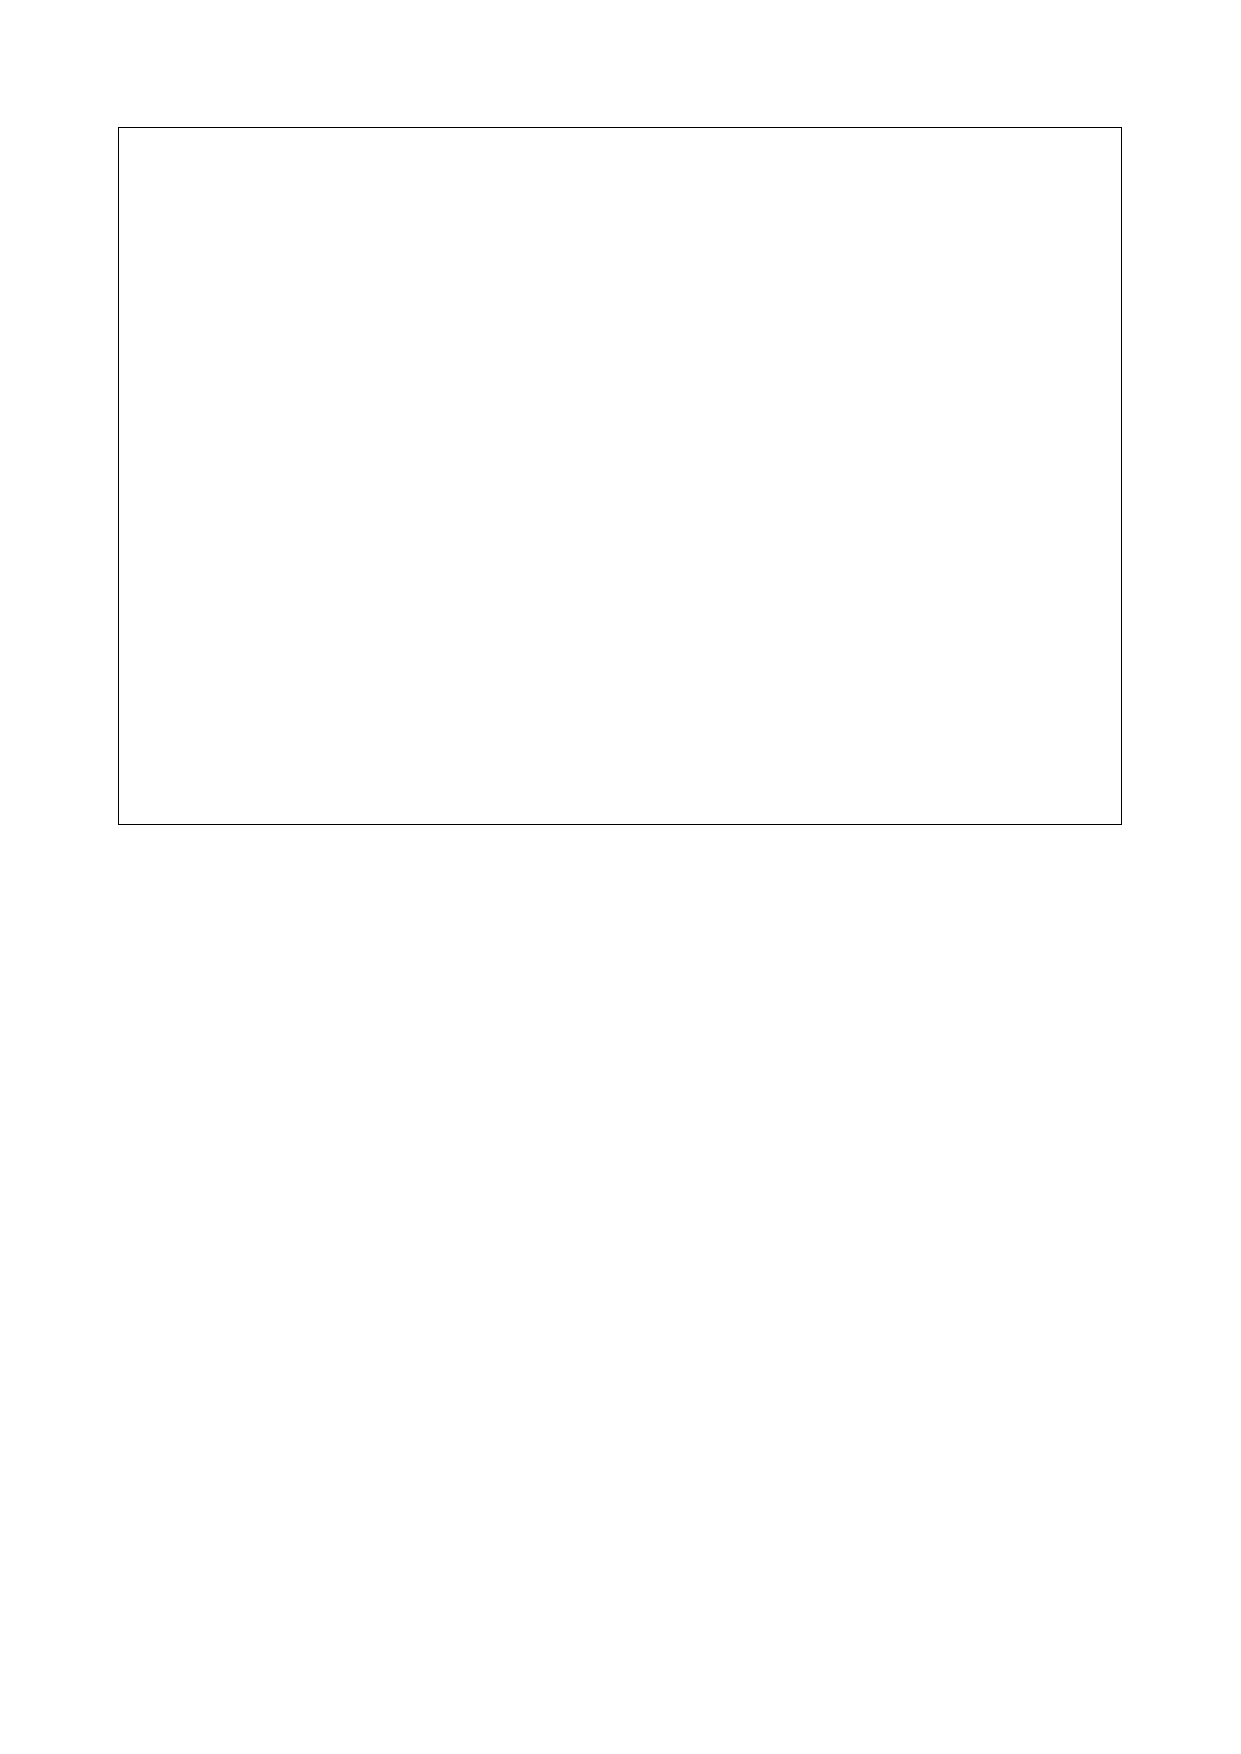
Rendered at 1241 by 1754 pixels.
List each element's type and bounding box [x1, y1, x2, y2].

table_cell [119, 128, 1121, 824]
